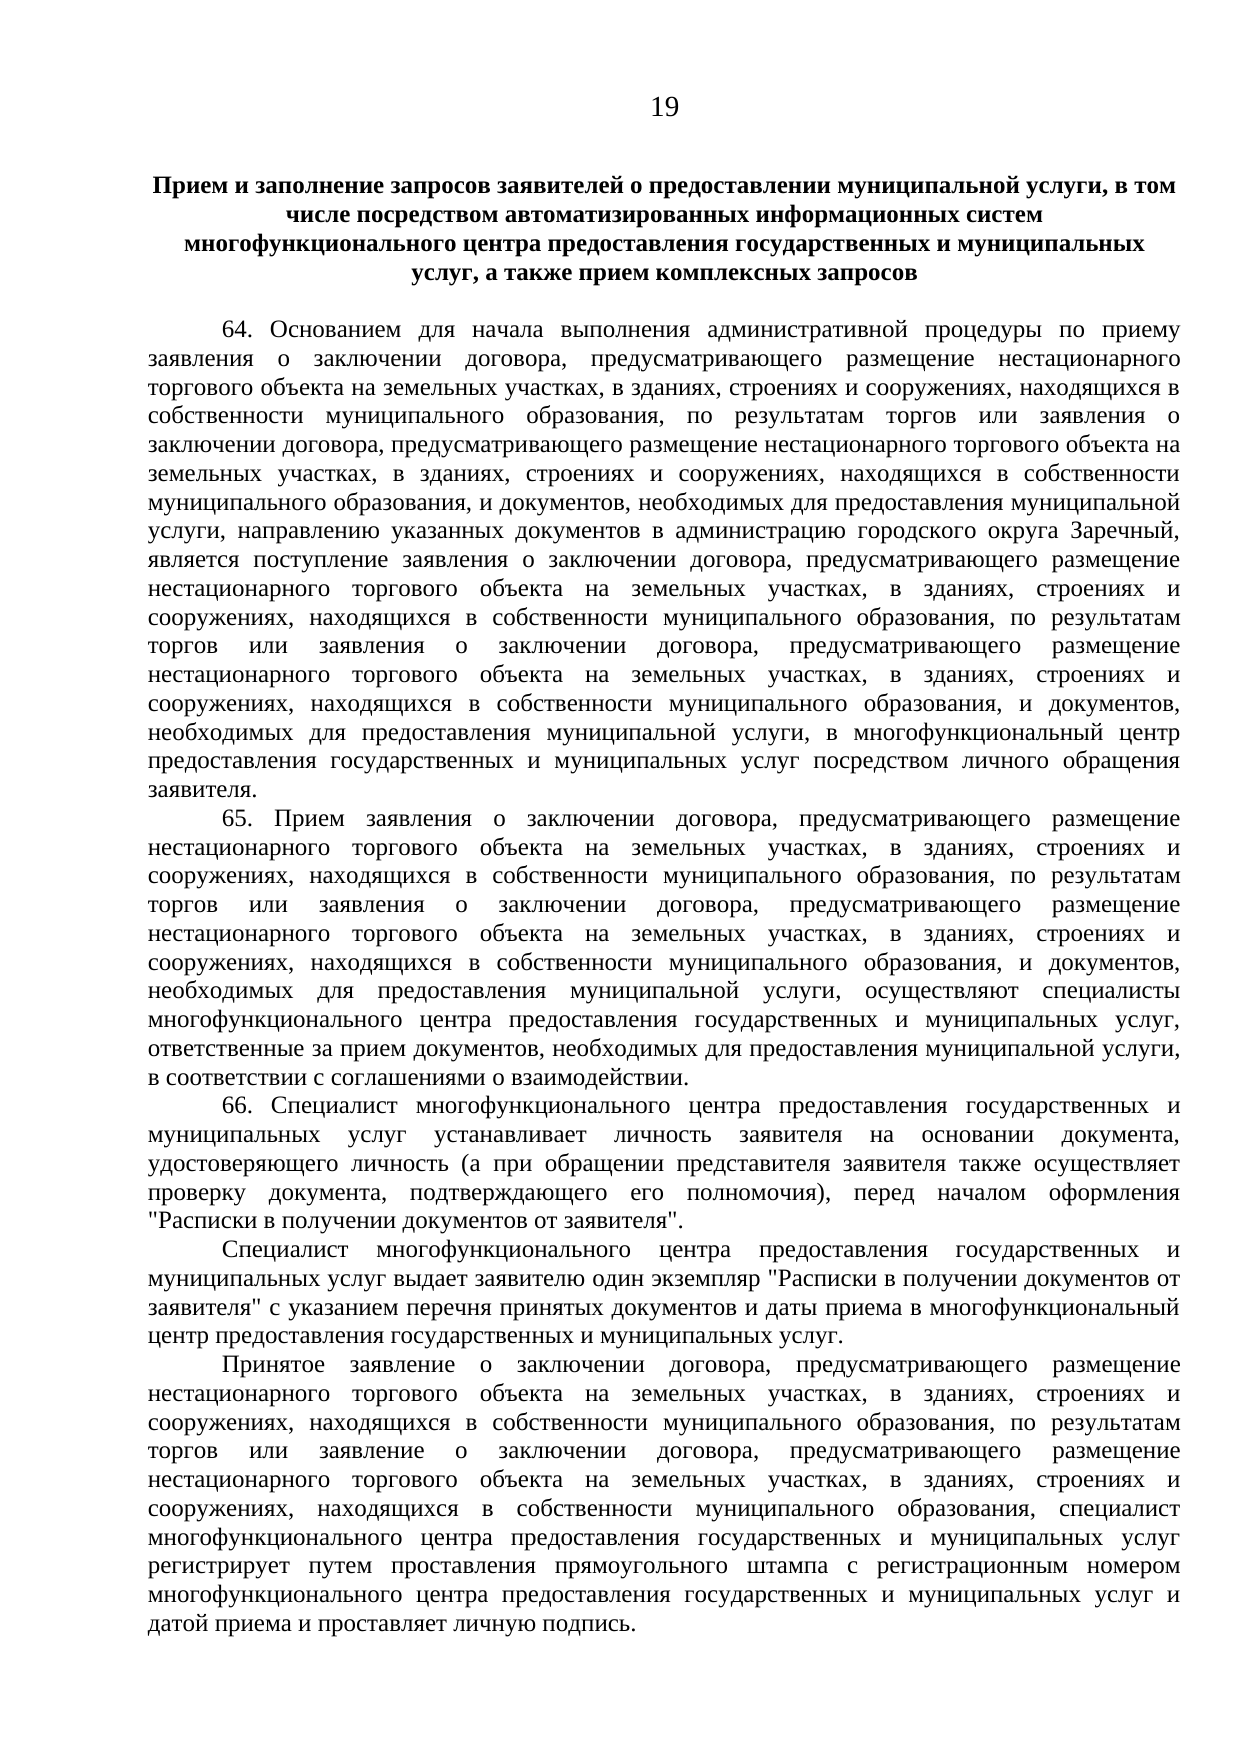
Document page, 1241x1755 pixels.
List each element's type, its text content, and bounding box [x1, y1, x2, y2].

text Специалист многофункционального центра предоставления государственных и муниципальных услуг выдает заявителю один экземпляр "Расписки в получении документов от заявителя" с указанием перечня принятых документов и даты приема в многофункциональный центр предоставления государственных и муниципальных услуг. [148, 1234, 1181, 1349]
text Принятое заявление о заключении договора, предусматривающего размещение нестационарного торгового объекта на земельных участках, в зданиях, строениях и сооружениях, находящихся в собственности муниципального образования, по результатам торгов или заявление о заключении договора, предусматривающего размещение нестационарного торгового объекта на земельных участках, в зданиях, строениях и сооружениях, находящихся в собственности муниципального образования, специалист многофункционального центра предоставления государственных и муниципальных услуг регистрирует путем проставления прямоугольного штампа с регистрационным номером многофункционального центра предоставления государственных и муниципальных услуг и датой приема и проставляет личную подпись. [148, 1349, 1181, 1637]
text 65. Прием заявления о заключении договора, предусматривающего размещение нестационарного торгового объекта на земельных участках, в зданиях, строениях и сооружениях, находящихся в собственности муниципального образования, по результатам торгов или заявления о заключении договора, предусматривающего размещение нестационарного торгового объекта на земельных участках, в зданиях, строениях и сооружениях, находящихся в собственности муниципального образования, и документов, необходимых для предоставления муниципальной услуги, осуществляют специалисты многофункционального центра предоставления государственных и муниципальных услуг, ответственные за прием документов, необходимых для предоставления муниципальной услуги, в соответствии с соглашениями о взаимодействии. [148, 803, 1181, 1090]
text 64. Основанием для начала выполнения административной процедуры по приему заявления о заключении договора, предусматривающего размещение нестационарного торгового объекта на земельных участках, в зданиях, строениях и сооружениях, находящихся в собственности муниципального образования, по результатам торгов или заявления о заключении договора, предусматривающего размещение нестационарного торгового объекта на земельных участках, в зданиях, строениях и сооружениях, находящихся в собственности муниципального образования, и документов, необходимых для предоставления муниципальной услуги, направлению указанных документов в администрацию городского округа Заречный, является поступление заявления о заключении договора, предусматривающего размещение нестационарного торгового объекта на земельных участках, в зданиях, строениях и сооружениях, находящихся в собственности муниципального образования, по результатам торгов или заявления о заключении договора, предусматривающего размещение нестационарного торгового объекта на земельных участках, в зданиях, строениях и сооружениях, находящихся в собственности муниципального образования, и документов, необходимых для предоставления муниципальной услуги, в многофункциональный центр предоставления государственных и муниципальных услуг посредством личного обращения заявителя. [148, 314, 1181, 803]
text 66. Специалист многофункционального центра предоставления государственных и муниципальных услуг устанавливает личность заявителя на основании документа, удостоверяющего личность (а при обращении представителя заявителя также осуществляет проверку документа, подтверждающего его полномочия), перед началом оформления "Расписки в получении документов от заявителя". [148, 1090, 1181, 1234]
title Прием и заполнение запросов заявителей о предоставлении муниципальной услуги, в том числе посредством автоматизированных информационных систем многофункционального центра предоставления государственных и муниципальных услуг, а также прием комплексных запросов [148, 170, 1181, 285]
